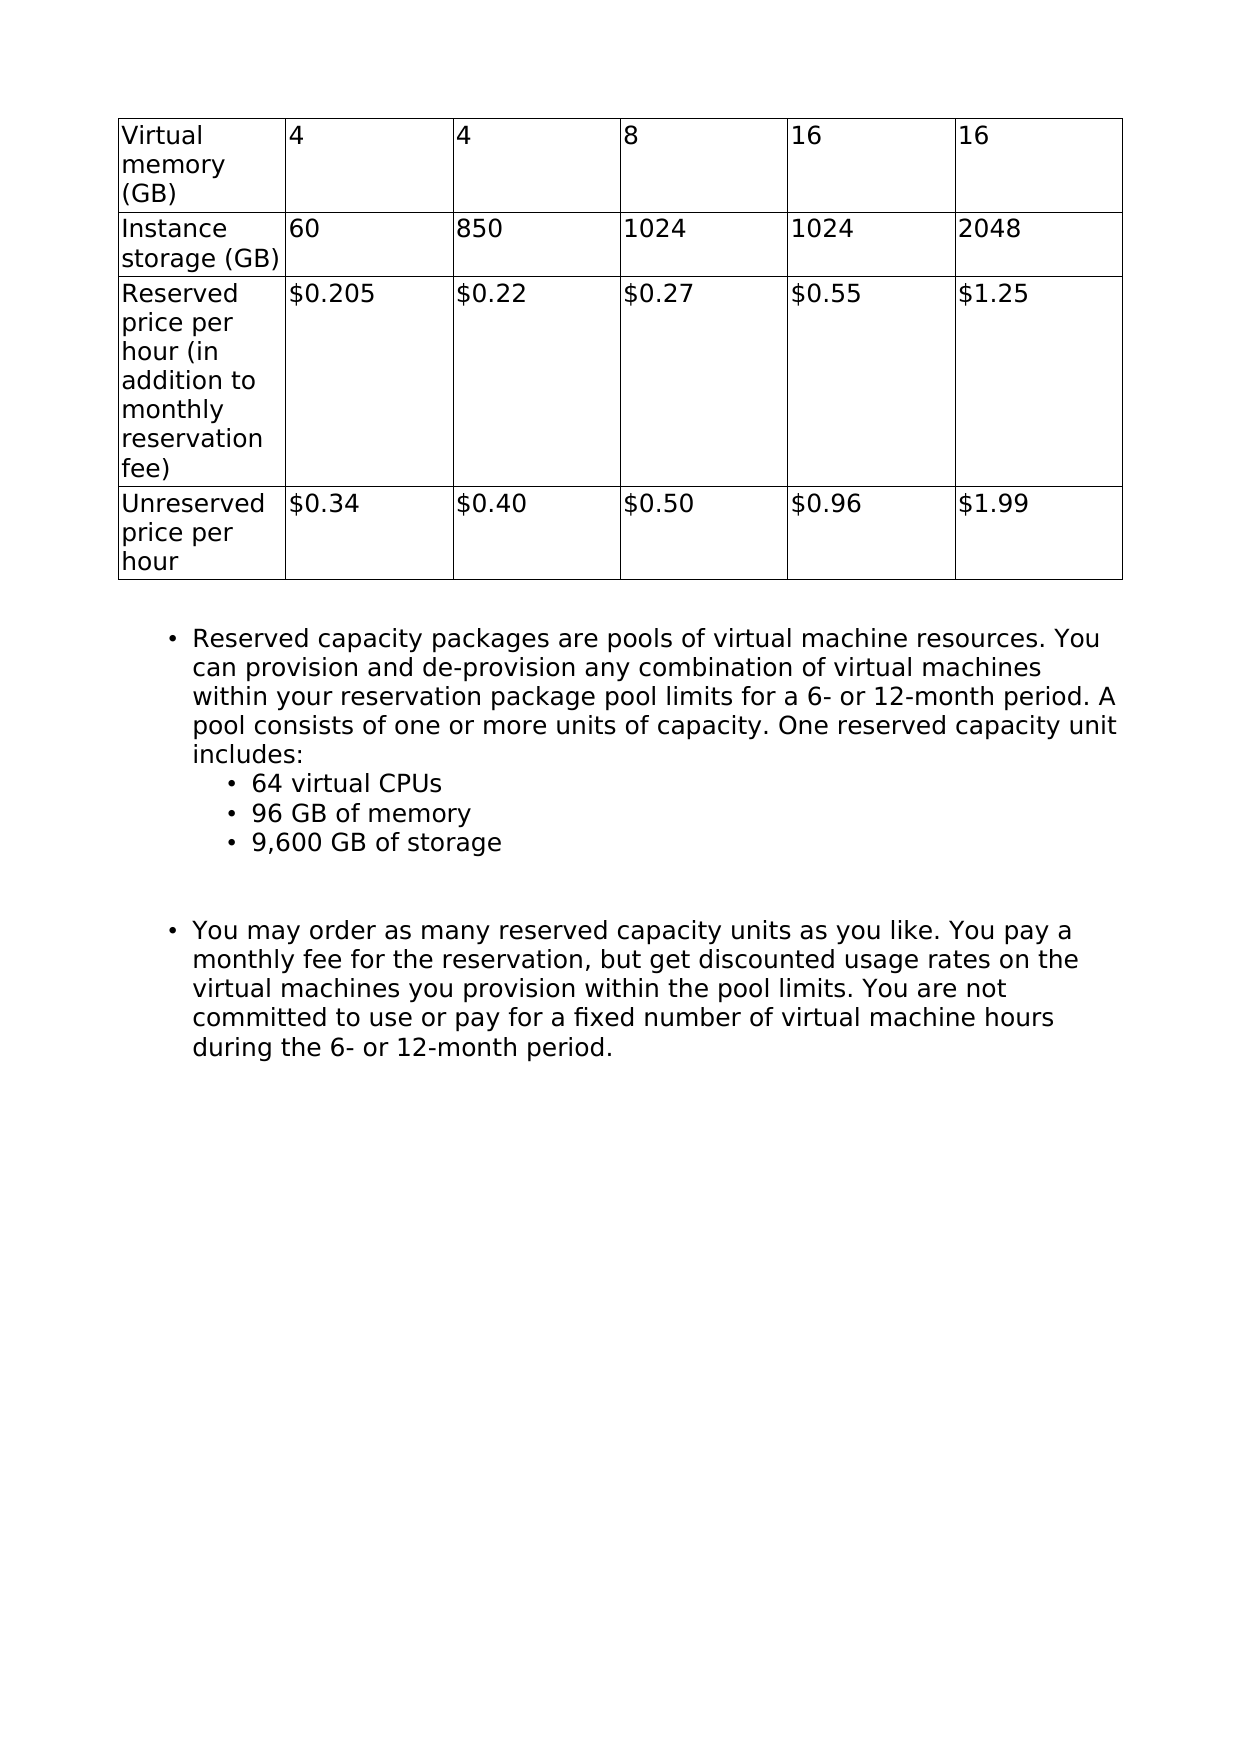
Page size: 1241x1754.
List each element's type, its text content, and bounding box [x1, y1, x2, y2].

table_cell $0.34 [286, 487, 453, 579]
table_cell Unreserved price per hour [119, 487, 285, 579]
table_cell $1.99 [956, 487, 1122, 579]
table_cell 2048 [956, 213, 1122, 276]
table_cell 60 [286, 213, 453, 276]
table_cell $0.96 [788, 487, 955, 579]
table_cell 16 [956, 119, 1122, 212]
list 64 virtual CPUs [236, 769, 1122, 799]
table_cell $0.40 [454, 487, 620, 579]
table_cell $0.50 [621, 487, 787, 579]
table_cell 1024 [621, 213, 787, 276]
table_cell Virtual memory (GB) [119, 119, 285, 212]
table_cell 850 [454, 213, 620, 276]
table_cell 16 [788, 119, 955, 212]
table_cell 1024 [788, 213, 955, 276]
table_cell 4 [454, 119, 620, 212]
table_cell 4 [286, 119, 453, 212]
list 9,600 GB of storage [236, 828, 1122, 857]
list You may order as many reserved capacity units as you like. You pay a monthly fee for the reservation, but get discounted usage rates on the virtual machines you provision within the pool limits. You are not committed to use or pay for a fixed number of virtual machine hours during the 6- or 12-month period. [177, 916, 1122, 1062]
table_cell $0.55 [788, 277, 955, 486]
table_cell $0.27 [621, 277, 787, 486]
list 96 GB of memory [236, 799, 1122, 828]
table_cell $0.22 [454, 277, 620, 486]
list Reserved capacity packages are pools of virtual machine resources. You can provision and de-provision any combination of virtual machines within your reservation package pool limits for a 6- or 12-month period. A pool consists of one or more units of capacity. One reserved capacity unit includes: [177, 624, 1122, 769]
table_cell 8 [621, 119, 787, 212]
table_cell $0.205 [286, 277, 453, 486]
table_cell Reserved price per hour (in addition to monthly reservation fee) [119, 277, 285, 486]
table_cell $1.25 [956, 277, 1122, 486]
table_cell Instance storage (GB) [119, 213, 285, 276]
